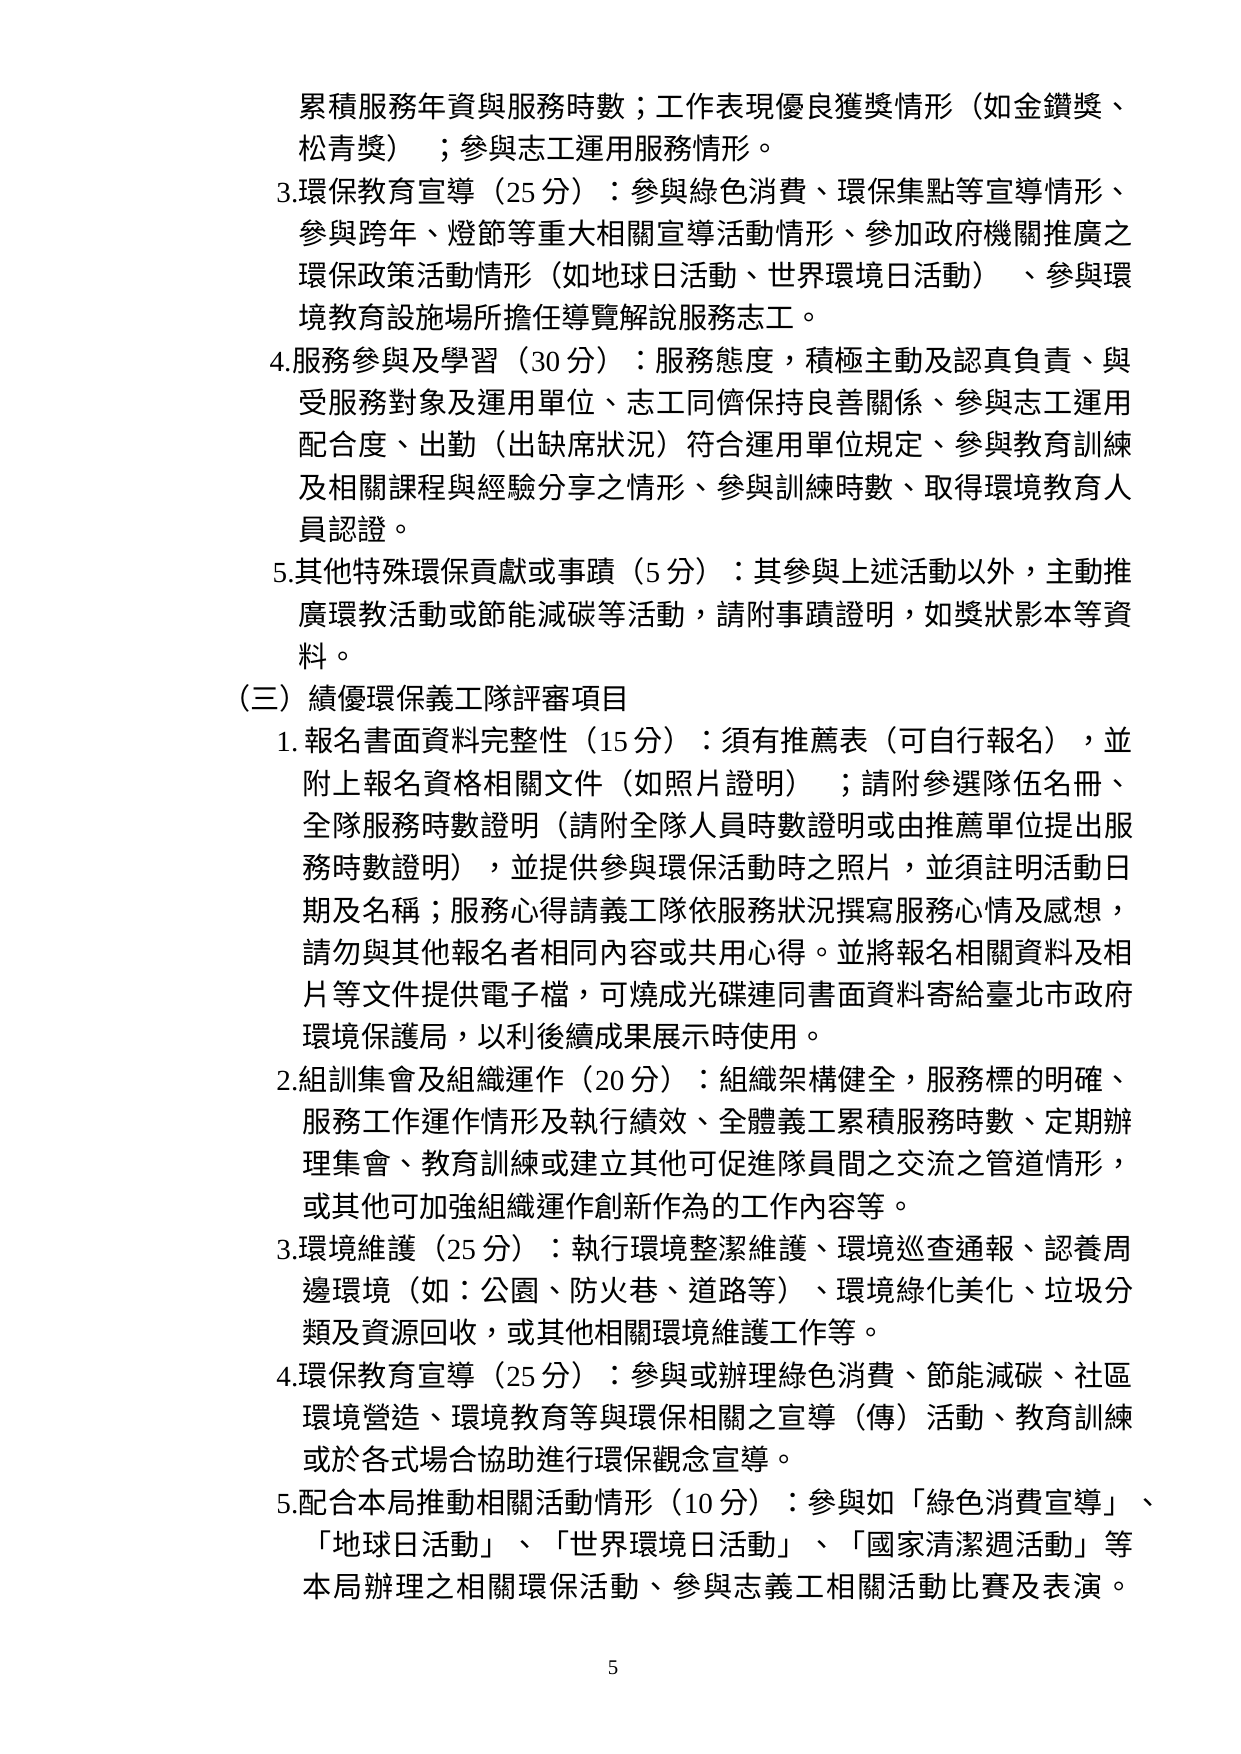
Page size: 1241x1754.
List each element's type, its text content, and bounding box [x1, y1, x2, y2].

text 5.配合本局推動相關活動情形（10分）：參與如「綠色消費宣導」、「地球日活動」、「世界環境日活動」、「國家清潔週活動」等本局辦理之相關環保活動、參與志義工相關活動比賽及表演。（如知識競賽、啦啦隊表演）。 [276, 1479, 1134, 1606]
text 4.環保教育宣導（25分）：參與或辦理綠色消費、節能減碳、社區環境營造、環境教育等與環保相關之宣導（傳）活動、教育訓練、或於各式場合協助進行環保觀念宣導。 [276, 1352, 1134, 1479]
text 累積服務年資與服務時數；工作表現優良獲獎情形（如金鑽獎、松青獎） ；參與志工運用服務情形。 [276, 84, 1134, 168]
text 3.環境維護（25分）：執行環境整潔維護、環境巡查通報、認養周邊環境（如：公園、防火巷、道路等）、環境綠化美化、垃圾分類及資源回收，或其他相關環境維護工作等。 [276, 1226, 1134, 1352]
text 1. 報名書面資料完整性（15分）：須有推薦表（可自行報名），並附上報名資格相關文件（如照片證明） ；請附參選隊伍名冊、全隊服務時數證明（請附全隊人員時數證明或由推薦單位提出服務時數證明），並提供參與環保活動時之照片，並須註明活動日期及名稱；服務心得請義工隊依服務狀況撰寫服務心情及感想，請勿與其他報名者相同內容或共用心得。並將報名相關資料及相片等文件提供電子檔，可燒成光碟連同書面資料寄給臺北市政府環境保護局，以利後續成果展示時使用。 [276, 718, 1134, 1056]
text 3.環保教育宣導（25分）：參與綠色消費、環保集點等宣導情形、參與跨年、燈節等重大相關宣導活動情形、參加政府機關推廣之環保政策活動情形（如地球日活動、世界環境日活動） 、參與環境教育設施場所擔任導覽解說服務志工。 [276, 168, 1134, 337]
text 5.其他特殊環保貢獻或事蹟（5分）：其參與上述活動以外，主動推廣環教活動或節能減碳等活動，請附事蹟證明，如獎狀影本等資料。 [272, 549, 1134, 676]
text 2.組訓集會及組織運作（20分）：組織架構健全，服務標的明確、服務工作運作情形及執行績效、全體義工累積服務時數、定期辦理集會、教育訓練或建立其他可促進隊員間之交流之管道情形，或其他可加強組織運作創新作為的工作內容等。 [276, 1056, 1134, 1226]
text 4.服務參與及學習（30分）：服務態度，積極主動及認真負責、與受服務對象及運用單位、志工同儕保持良善關係、參與志工運用配合度、出勤（出缺席狀況）符合運用單位規定、參與教育訓練及相關課程與經驗分享之情形、參與訓練時數、取得環境教育人員認證。 [269, 337, 1134, 549]
text （三）績優環保義工隊評審項目 [221, 676, 1134, 718]
